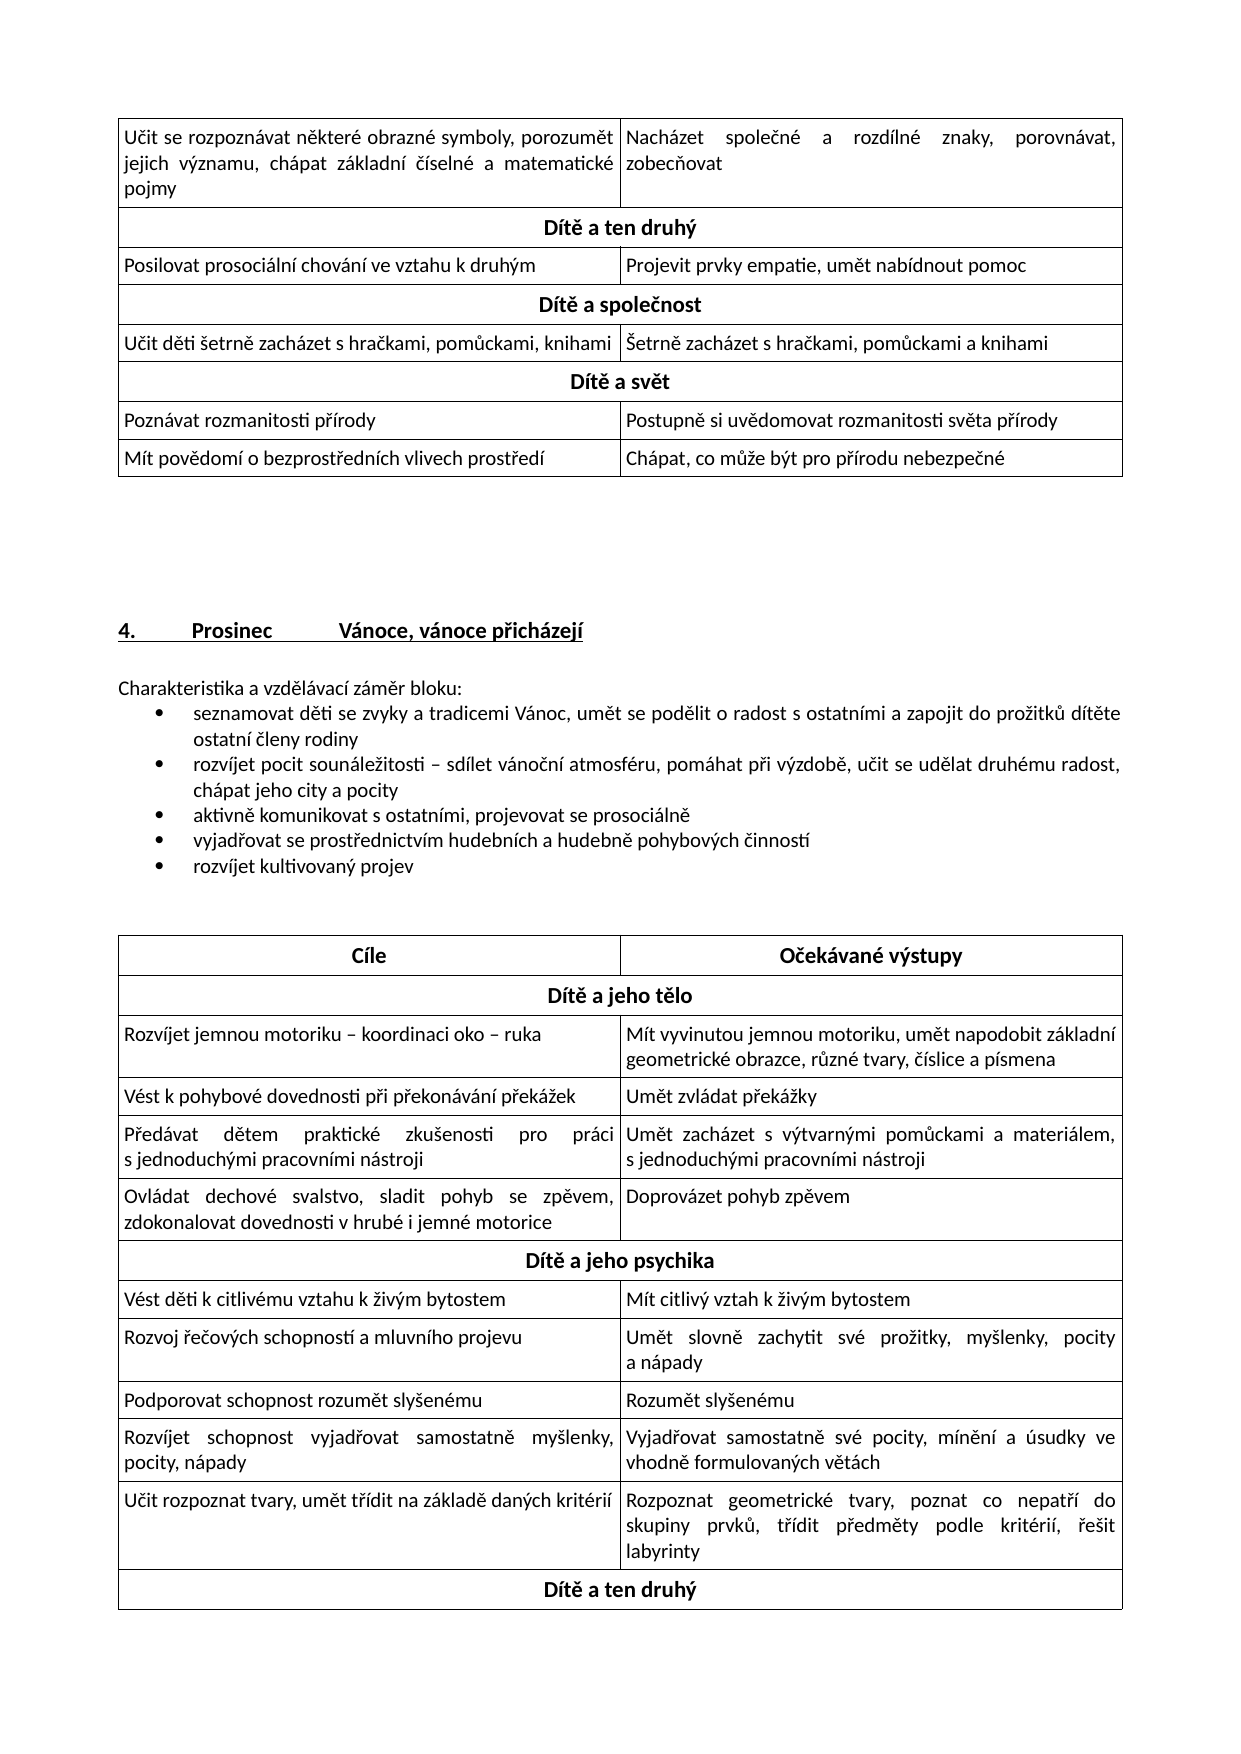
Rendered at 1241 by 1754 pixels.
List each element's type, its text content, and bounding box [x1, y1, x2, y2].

table_cell Rozvoj řečových schopností a mluvního projevu [119, 1319, 620, 1381]
text 4. Prosinec Vánoce, vánoce přicházejí [118, 617, 1122, 644]
table_cell Předávat dětem praktické zkušenosti pro práci s jednoduchými pracovními nástroji [119, 1116, 620, 1177]
table_cell Dítě a ten druhý [119, 208, 1122, 246]
table_cell Poznávat rozmanitosti přírody [119, 402, 620, 438]
table_cell Vyjadřovat samostatně své pocity, mínění a úsudky ve vhodně formulovaných větách [621, 1419, 1122, 1481]
list vyjadřovat se prostřednictvím hudebních a hudebně pohybových činností [156, 828, 1122, 853]
table_header Očekávané výstupy [621, 936, 1122, 974]
table_cell Umět slovně zachytit své prožitky, myšlenky, pocity a nápady [621, 1319, 1122, 1381]
table_cell Mít vyvinutou jemnou motoriku, umět napodobit základní geometrické obrazce, různé tvary, číslice a písmena [621, 1016, 1122, 1077]
table_cell Dítě a svět [119, 362, 1122, 401]
table_cell Rozvíjet schopnost vyjadřovat samostatně myšlenky, pocity, nápady [119, 1419, 620, 1481]
table_cell Mít citlivý vztah k živým bytostem [621, 1281, 1122, 1318]
list rozvíjet pocit sounáležitosti – sdílet vánoční atmosféru, pomáhat při výzdobě, učit se udělat druhému radost, chápat jeho city a pocity [156, 751, 1122, 802]
table_cell Dítě a ten druhý [119, 1570, 1122, 1609]
list aktivně komunikovat s ostatními, projevovat se prosociálně [156, 802, 1122, 828]
table_header Cíle [119, 936, 620, 974]
table_cell Rozvíjet jemnou motoriku – koordinaci oko – ruka [119, 1016, 620, 1077]
table_cell Dítě a společnost [119, 285, 1122, 324]
table_cell Nacházet společné a rozdílné znaky, porovnávat, zobecňovat [621, 119, 1122, 206]
table_cell Vést k pohybové dovednosti při překonávání překážek [119, 1078, 620, 1115]
table_cell Podporovat schopnost rozumět slyšenému [119, 1382, 620, 1418]
table_cell Učit děti šetrně zacházet s hračkami, pomůckami, knihami [119, 325, 620, 361]
table_cell Dítě a jeho psychika [119, 1241, 1122, 1280]
table_cell Umět zvládat překážky [621, 1078, 1122, 1115]
table_cell Šetrně zacházet s hračkami, pomůckami a knihami [621, 325, 1122, 361]
table_cell Postupně si uvědomovat rozmanitosti světa přírody [621, 402, 1122, 438]
table_cell Posilovat prosociální chování ve vztahu k druhým [119, 248, 620, 284]
table_cell Mít povědomí o bezprostředních vlivech prostředí [119, 440, 620, 476]
text Charakteristika a vzdělávací záměr bloku: [118, 675, 1122, 701]
table_cell Učit rozpoznat tvary, umět třídit na základě daných kritérií [119, 1482, 620, 1569]
table_cell Chápat, co může být pro přírodu nebezpečné [621, 440, 1122, 476]
table_cell Doprovázet pohyb zpěvem [621, 1179, 1122, 1240]
table_cell Učit se rozpoznávat některé obrazné symboly, porozumět jejich významu, chápat základní číselné a matematické pojmy [119, 119, 620, 206]
table_cell Ovládat dechové svalstvo, sladit pohyb se zpěvem, zdokonalovat dovednosti v hrubé i jemné motorice [119, 1179, 620, 1240]
table_cell Dítě a jeho tělo [119, 976, 1122, 1014]
table_cell Rozumět slyšenému [621, 1382, 1122, 1418]
table_cell Projevit prvky empatie, umět nabídnout pomoc [621, 248, 1122, 284]
list seznamovat děti se zvyky a tradicemi Vánoc, umět se podělit o radost s ostatními a zapojit do prožitků dítěte ostatní členy rodiny [156, 701, 1122, 751]
table_cell Rozpoznat geometrické tvary, poznat co nepatří do skupiny prvků, třídit předměty podle kritérií, řešit labyrinty [621, 1482, 1122, 1569]
list rozvíjet kultivovaný projev [156, 853, 1122, 878]
table_cell Vést děti k citlivému vztahu k živým bytostem [119, 1281, 620, 1318]
table_cell Umět zacházet s výtvarnými pomůckami a materiálem, s jednoduchými pracovními nástroji [621, 1116, 1122, 1177]
